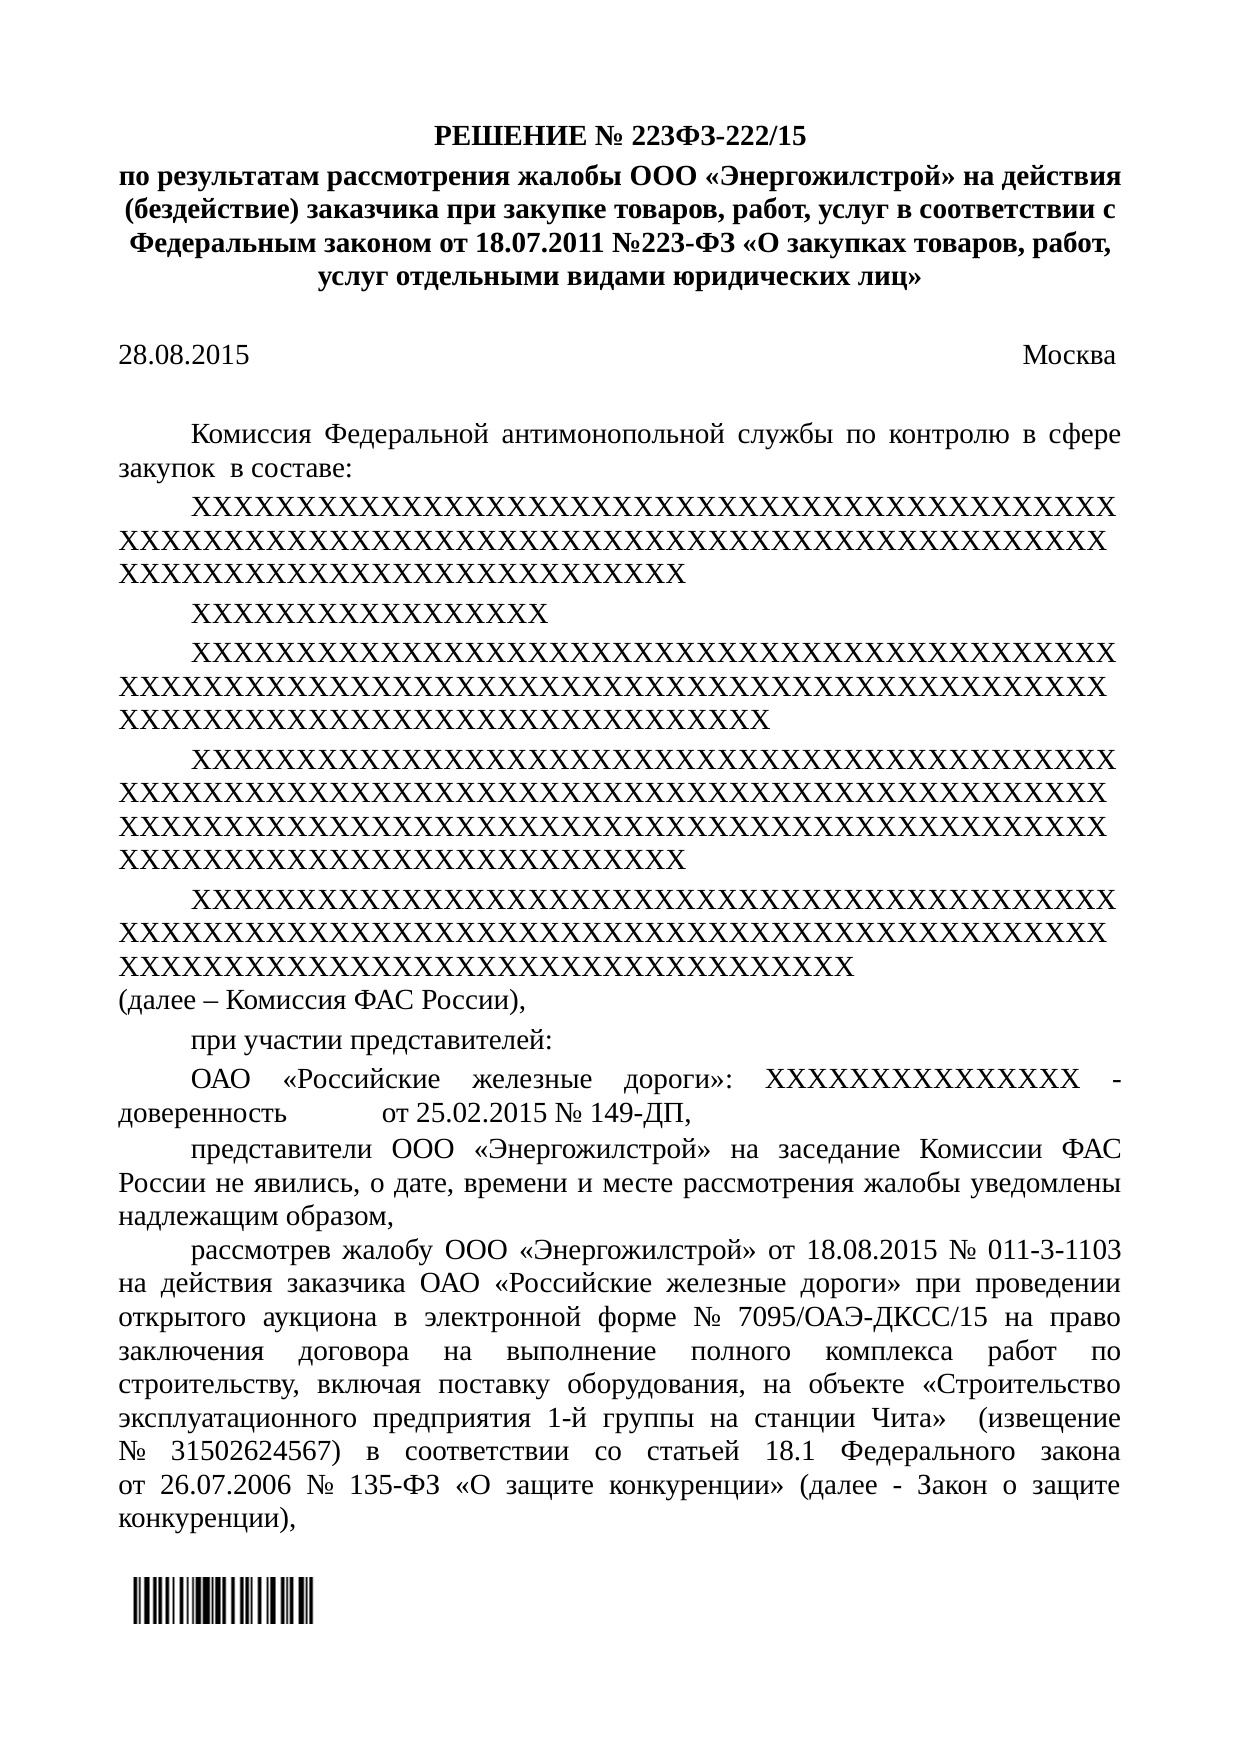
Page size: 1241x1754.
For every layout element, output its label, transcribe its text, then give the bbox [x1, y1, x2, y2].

text XXXXXXXXXXXXXXXXXXXXXXXXXXXXXXXXXXXXXXXXXXXXXXXXXXXXXXXXXXXXXXXXXXXXXXXXXXXXXXXXXXXXXXXXXXXXXXXXXXXXXXXXXXXXXXXXXXXXXXXXXXXXXX (далее – Комиссия ФАС России), [118, 882, 1122, 1016]
text ОАО «Российские железные дороги»: XXXXXXXXXXXXXXX - доверенность от 25.02.2015 № 149-ДП, [118, 1061, 1122, 1128]
text рассмотрев жалобу ООО «Энергожилстрой» от 18.08.2015 № 011-3-1103 на действия заказчика ОАО «Российские железные дороги» при проведении открытого аукциона в электронной форме № 7095/ОАЭ-ДКСС/15 на право заключения договора на выполнение полного комплекса работ по строительству, включая поставку оборудования, на объекте «Строительство эксплуатационного предприятия 1-й группы на станции Чита» (извещение № 31502624567) в соответствии со статьей 18.1 Федерального закона от 26.07.2006 № 135-ФЗ «О защите конкуренции» (далее - Закон о защите конкуренции), [118, 1232, 1122, 1534]
text РЕШЕНИЕ № 223ФЗ-222/15 [118, 118, 1122, 152]
text XXXXXXXXXXXXXXXXXXXXXXXXXXXXXXXXXXXXXXXXXXXXXXXXXXXXXXXXXXXXXXXXXXXXXXXXXXXXXXXXXXXXXXXXXXXXXXXXXXXXXXXXXXXXXXXXXXXXXX [118, 489, 1122, 590]
text Комиссия Федеральной антимонопольной службы по контролю в сфере закупок в составе: [118, 416, 1122, 483]
text XXXXXXXXXXXXXXXXXXXXXXXXXXXXXXXXXXXXXXXXXXXXXXXXXXXXXXXXXXXXXXXXXXXXXXXXXXXXXXXXXXXXXXXXXXXXXXXXXXXXXXXXXXXXXXXXXXXXXXXXXX [118, 635, 1122, 736]
text представители ООО «Энергожилстрой» на заседание Комиссии ФАС России не явились, о дате, времени и месте рассмотрения жалобы уведомлены надлежащим образом, [118, 1131, 1122, 1232]
text XXXXXXXXXXXXXXXXXXXXXXXXXXXXXXXXXXXXXXXXXXXXXXXXXXXXXXXXXXXXXXXXXXXXXXXXXXXXXXXXXXXXXXXXXXXXXXXXXXXXXXXXXXXXXXXXXXXXXXXXXXXXXXXXXXXXXXXXXXXXXXXXXXXXXXXXXXXXXXXXXXXXX [118, 742, 1122, 876]
picture [118, 1577, 331, 1624]
text 28.08.2015 Москва [118, 337, 1122, 371]
text XXXXXXXXXXXXXXXXX [118, 596, 1122, 629]
text по результатам рассмотрения жалобы ООО «Энергожилстрой» на действия (бездействие) заказчика при закупке товаров, работ, услуг в соответствии с Федеральным законом от 18.07.2011 №223-ФЗ «О закупках товаров, работ, услуг отдельными видами юридических лиц» [118, 158, 1122, 292]
text при участии представителей: [118, 1022, 1122, 1056]
